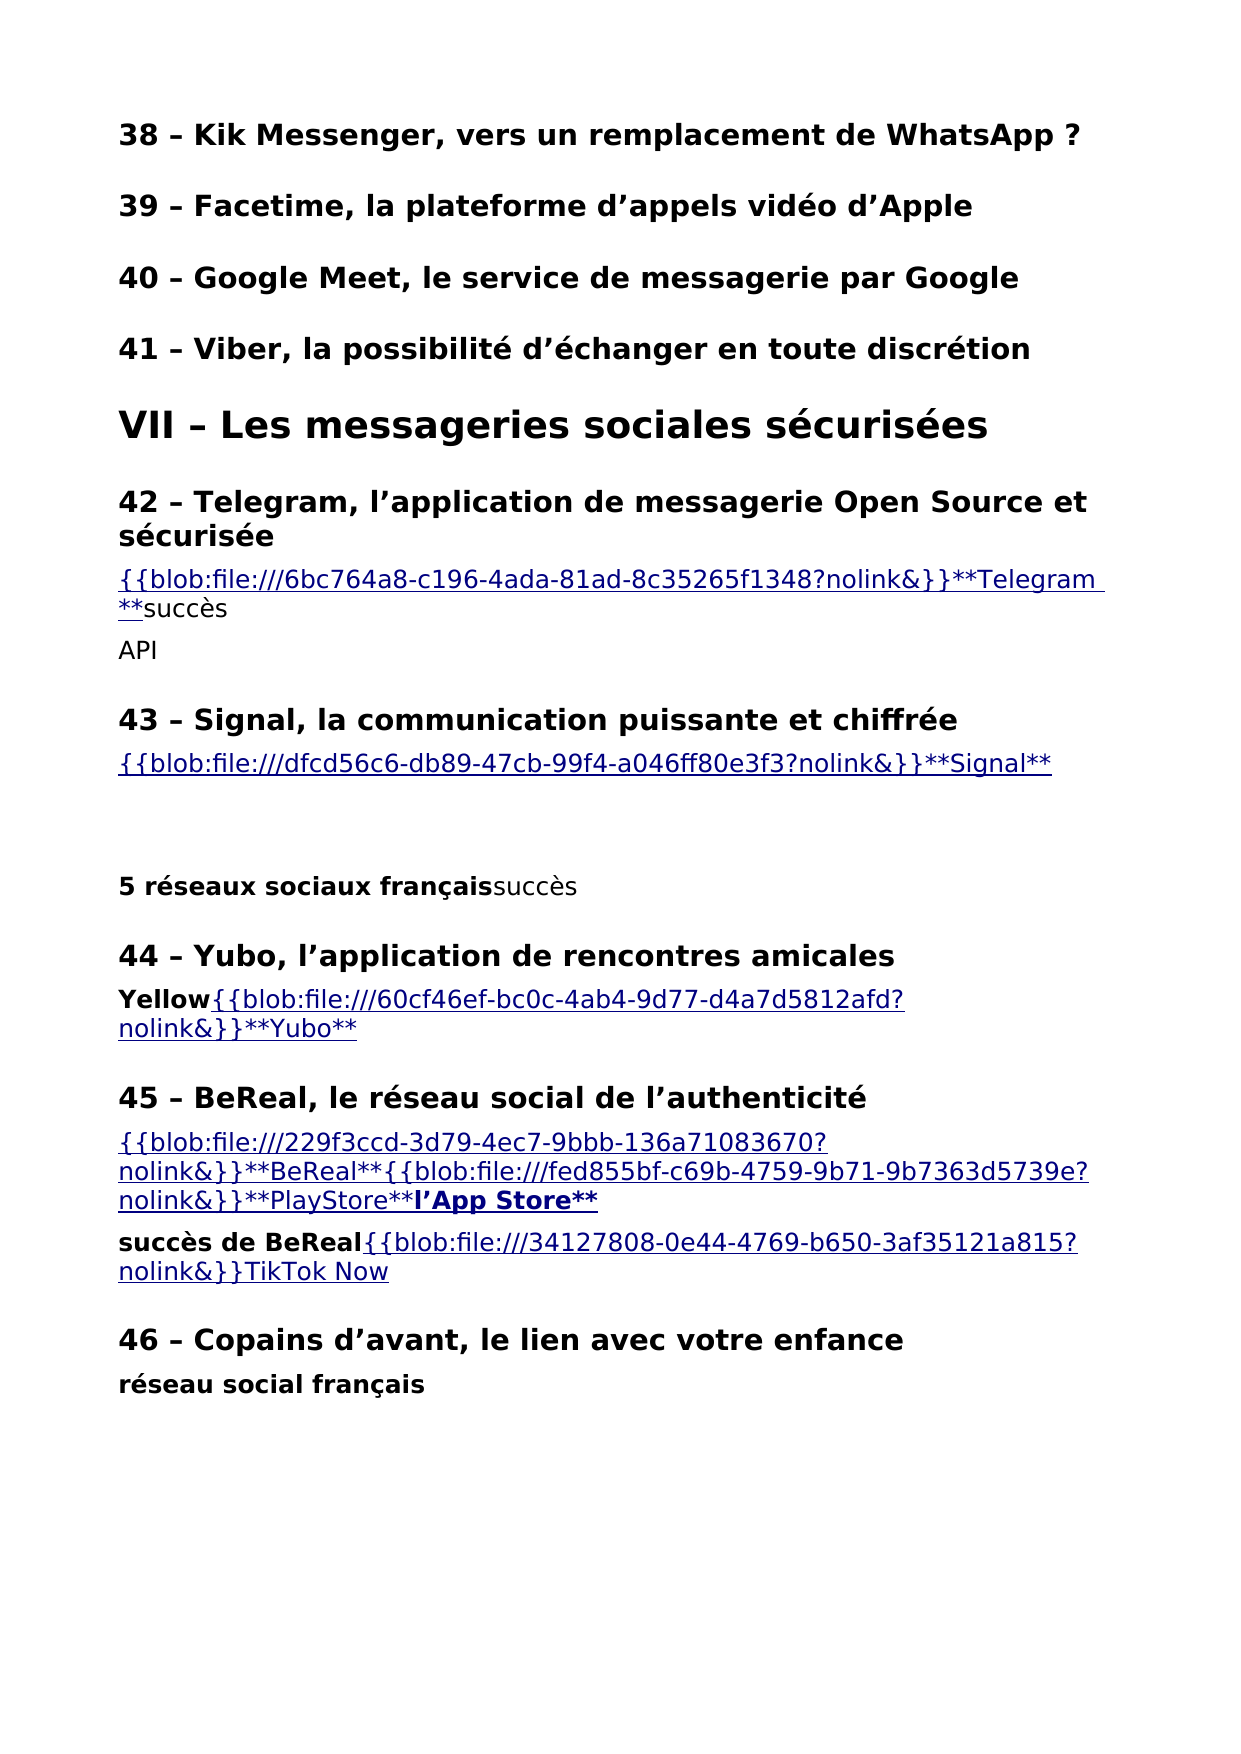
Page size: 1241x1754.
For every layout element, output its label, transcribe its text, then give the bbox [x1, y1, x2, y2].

subtitle 45 – BeReal, le réseau social de l’authenticité [118, 1081, 1122, 1115]
subtitle VII – Les messageries sociales sécurisées [118, 404, 1122, 448]
text Yellow{{blob:file:///60cf46ef-bc0c-4ab4-9d77-d4a7d5812afd?nolink&}}**Yubo** [118, 985, 1122, 1044]
text {{blob:file:///229f3ccd-3d79-4ec7-9bbb-136a71083670?nolink&}}**BeReal**{{blob:file:///fed855bf-c69b-4759-9b71-9b7363d5739e?nolink&}}**PlayStore**l’App Store** [118, 1128, 1122, 1215]
text {{blob:file:///6bc764a8-c196-4ada-81ad-8c35265f1348?nolink&}}**Telegram **succès [118, 566, 1122, 624]
subtitle 41 – Viber, la possibilité d’échanger en toute discrétion [118, 332, 1122, 366]
subtitle 43 – Signal, la communication puissante et chiffrée [118, 703, 1122, 737]
text succès de BeReal{{blob:file:///34127808-0e44-4769-b650-3af35121a815?nolink&}}TikTok Now [118, 1228, 1122, 1286]
text réseau social français [118, 1370, 1122, 1399]
subtitle 39 – Facetime, la plateforme d’appels vidéo d’Apple [118, 189, 1122, 223]
text API [118, 636, 1122, 666]
subtitle 46 – Copains d’avant, le lien avec votre enfance [118, 1323, 1122, 1357]
subtitle 40 – Google Meet, le service de messagerie par Google [118, 261, 1122, 295]
subtitle 44 – Yubo, l’application de rencontres amicales [118, 939, 1122, 973]
text {{blob:file:///dfcd56c6-db89-47cb-99f4-a046ff80e3f3?nolink&}}**Signal** [118, 749, 1122, 779]
subtitle 42 – Telegram, l’application de messagerie Open Source et sécurisée [118, 485, 1122, 553]
text 5 réseaux sociaux françaissuccès [118, 872, 1122, 901]
subtitle 38 – Kik Messenger, vers un remplacement de WhatsApp ? [118, 118, 1122, 152]
